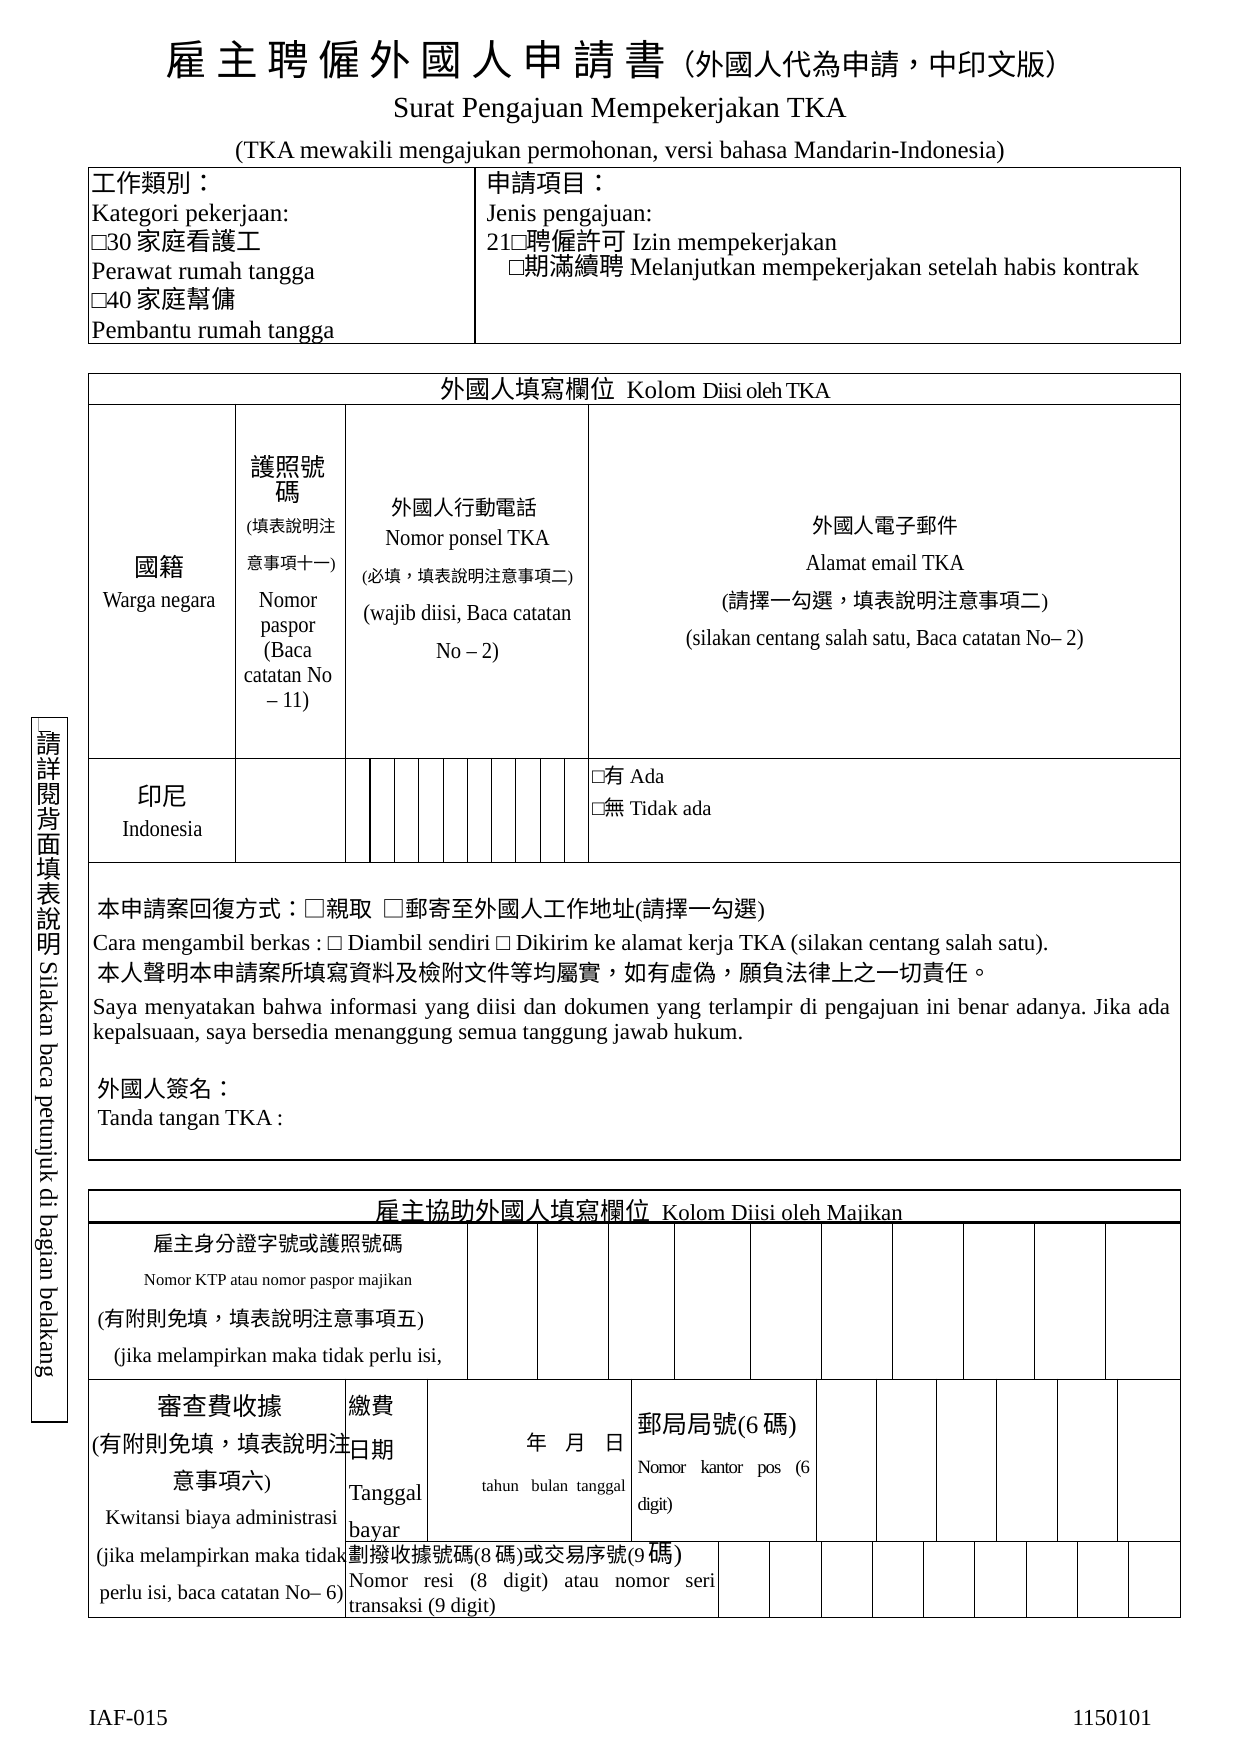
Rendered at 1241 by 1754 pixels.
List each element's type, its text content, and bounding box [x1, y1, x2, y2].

table_cell [877, 1380, 936, 1541]
table_cell 本申請案回復方式：□親取 □郵寄至外國人工作地址(請擇一勾選) Cara mengambil berkas : □ Diambil sendiri □ Dikirim ke alamat kerja TKA (silakan centang salah satu). 本人聲明本申請案所填寫資料及檢附文件等均屬實，如有虛偽，願負法律上之一切責任。 Saya menyatakan bahwa informasi yang diisi dan dokumen yang terlampir di pengajuan ini benar adanya. Jika ada kepalsuaan, saya bersedia menanggung semua tanggung jawab hukum. 外國人簽名： Tanda tangan TKA : [89, 863, 1180, 1158]
table_cell 郵局局號(6碼) Nomor kantor pos (6 digit) [632, 1380, 816, 1541]
table_header 申請項目： Jenis pengajuan: 21□聘僱許可 Izin mempekerjakan □期滿續聘 Melanjutkan mempekerjakan setelah habis kontrak [476, 168, 1180, 343]
table_cell □有Ada □無Tidak ada [589, 759, 1180, 862]
table_cell [538, 1224, 608, 1378]
table_header 工作類別： Kategori pekerjaan: □30家庭看護工 Perawat rumah tangga □40家庭幫傭 Pembantu rumah tangga [89, 168, 474, 343]
table_cell 劃撥收據號碼(8碼)或交易序號(9碼) Nomor resi (8 digit) atau nomor seri transaksi (9 digit) [346, 1542, 718, 1617]
table_cell [1129, 1542, 1180, 1617]
table_cell [516, 759, 540, 862]
table_cell 年月日 tahun bulan tanggal [428, 1380, 631, 1541]
text 雇 主 聘 僱 外 國 人 申 請 書（外國人代為申請，中印文版） [89, 42, 1151, 84]
text (TKA mewakili mengajukan permohonan, versi bahasa Mandarin-Indonesia) [89, 125, 1151, 167]
table_cell [1058, 1380, 1117, 1541]
table_cell 雇主協助外國人填寫欄位 Kolom Diisi oleh Majikan [89, 1191, 1180, 1221]
table_cell [1106, 1224, 1180, 1378]
table_cell [444, 759, 467, 862]
table_cell [541, 759, 564, 862]
table_cell [675, 1224, 750, 1378]
table_cell [822, 1224, 892, 1378]
table_cell [395, 759, 418, 862]
table_cell [770, 1542, 821, 1617]
table_cell [236, 759, 345, 862]
table_cell [1035, 1224, 1105, 1378]
table_cell [371, 759, 394, 862]
table_cell 外國人填寫欄位 Kolom Diisi oleh TKA [89, 374, 1180, 403]
table_cell 外國人電子郵件 Alamat email TKA (請擇一勾選，填表說明注意事項二) (silakan centang salah satu, Baca catatan No– 2) [589, 405, 1180, 758]
table_cell [468, 759, 491, 862]
table_cell 國籍 Warga negara [89, 405, 235, 758]
table_cell 雇主身分證字號或護照號碼 Nomor KTP atau nomor paspor majikan (有附則免填，填表說明注意事項五) (jika melampirkan maka tidak perlu isi, Baca Catatan No– 5) [89, 1224, 467, 1378]
table_cell 審查費收據 (有附則免填，填表說明注意事項六) Kwitansi biaya administrasi (jika melampirkan maka tidak perlu isi, baca catatan No– 6) [89, 1380, 345, 1617]
table_cell 印尼 Indonesia [89, 759, 235, 862]
table_cell [346, 759, 369, 862]
table_cell [964, 1224, 1034, 1378]
table_cell [468, 1224, 537, 1378]
table_cell [822, 1542, 872, 1617]
table_cell [924, 1542, 974, 1617]
table_cell [609, 1224, 674, 1378]
table_cell [893, 1224, 963, 1378]
table_cell 外國人行動電話 Nomor ponsel TKA (必填，填表說明注意事項二) (wajib diisi, Baca catatan No – 2) [346, 405, 588, 758]
table_cell [873, 1542, 923, 1617]
table_cell [89, 344, 1181, 373]
table_cell [1027, 1542, 1077, 1617]
table_cell [1118, 1380, 1180, 1541]
table_cell [817, 1380, 876, 1541]
table_cell [719, 1542, 769, 1617]
table_cell [565, 759, 588, 862]
table_cell [1078, 1542, 1128, 1617]
table_cell [751, 1224, 821, 1378]
table_cell [492, 759, 515, 862]
text 請詳閱背面填表說明Silakan baca petunjuk di bagian belakang [31, 717, 67, 1422]
table_cell 護照號碼 (填表說明注意事項十一) Nomor paspor (Baca catatan No – 11) [236, 405, 345, 758]
table_cell [89, 1161, 1181, 1189]
table_cell [937, 1380, 996, 1541]
table_cell [997, 1380, 1057, 1541]
text Surat Pengajuan Mempekerjakan TKA [89, 84, 1151, 125]
table_cell 繳費 日期 Tanggal bayar [346, 1380, 427, 1541]
table_cell [419, 759, 443, 862]
table_cell [975, 1542, 1026, 1617]
